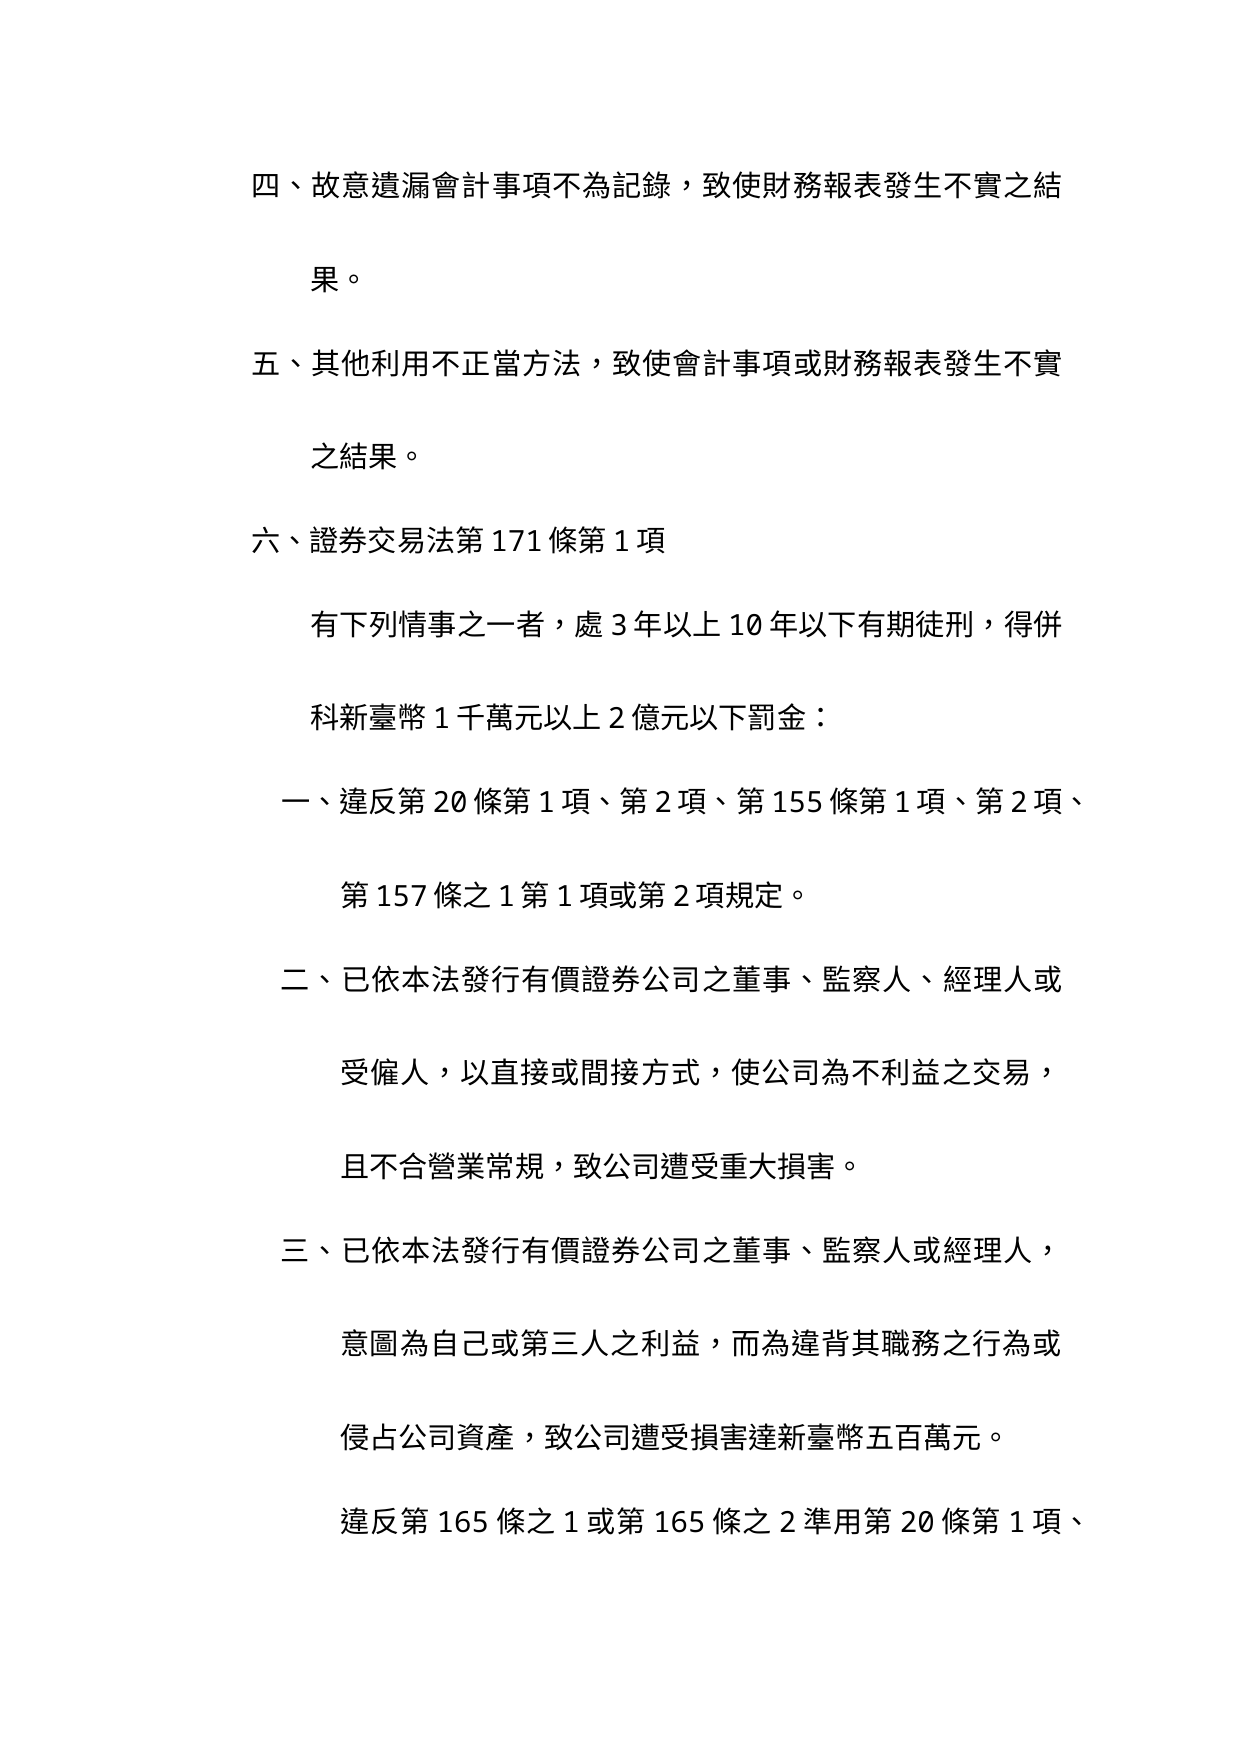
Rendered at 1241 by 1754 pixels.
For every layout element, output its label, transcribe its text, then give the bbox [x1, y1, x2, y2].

text 四、故意遺漏會計事項不為記錄，致使財務報表發生不實之結果。 [251, 142, 1063, 298]
text 有下列情事之一者，處3年以上10年以下有期徒刑，得併科新臺幣1千萬元以上2億元以下罰金： [310, 581, 1063, 737]
text 五、其他利用不正當方法，致使會計事項或財務報表發生不實之結果。 [251, 320, 1063, 476]
text 違反第165條之1或第165條之2準用第20條第1項、第2項、第155條第1項、第2項、第157條之1第1項或第2項規定者，依第1項第1款及第2項至前項規定處罰。 [340, 1478, 1063, 1540]
text 六、證券交易法第171條第1項 [192, 497, 1063, 559]
text 三、已依本法發行有價證券公司之董事、監察人或經理人，意圖為自己或第三人之利益，而為違背其職務之行為或侵占公司資產，致公司遭受損害達新臺幣五百萬元。 [281, 1207, 1063, 1457]
text 一、違反第20條第1項、第2項、第155條第1項、第2項、第157條之1第1項或第2項規定。 [281, 758, 1063, 914]
text 二、已依本法發行有價證券公司之董事、監察人、經理人或受僱人，以直接或間接方式，使公司為不利益之交易，且不合營業常規，致公司遭受重大損害。 [281, 936, 1063, 1186]
